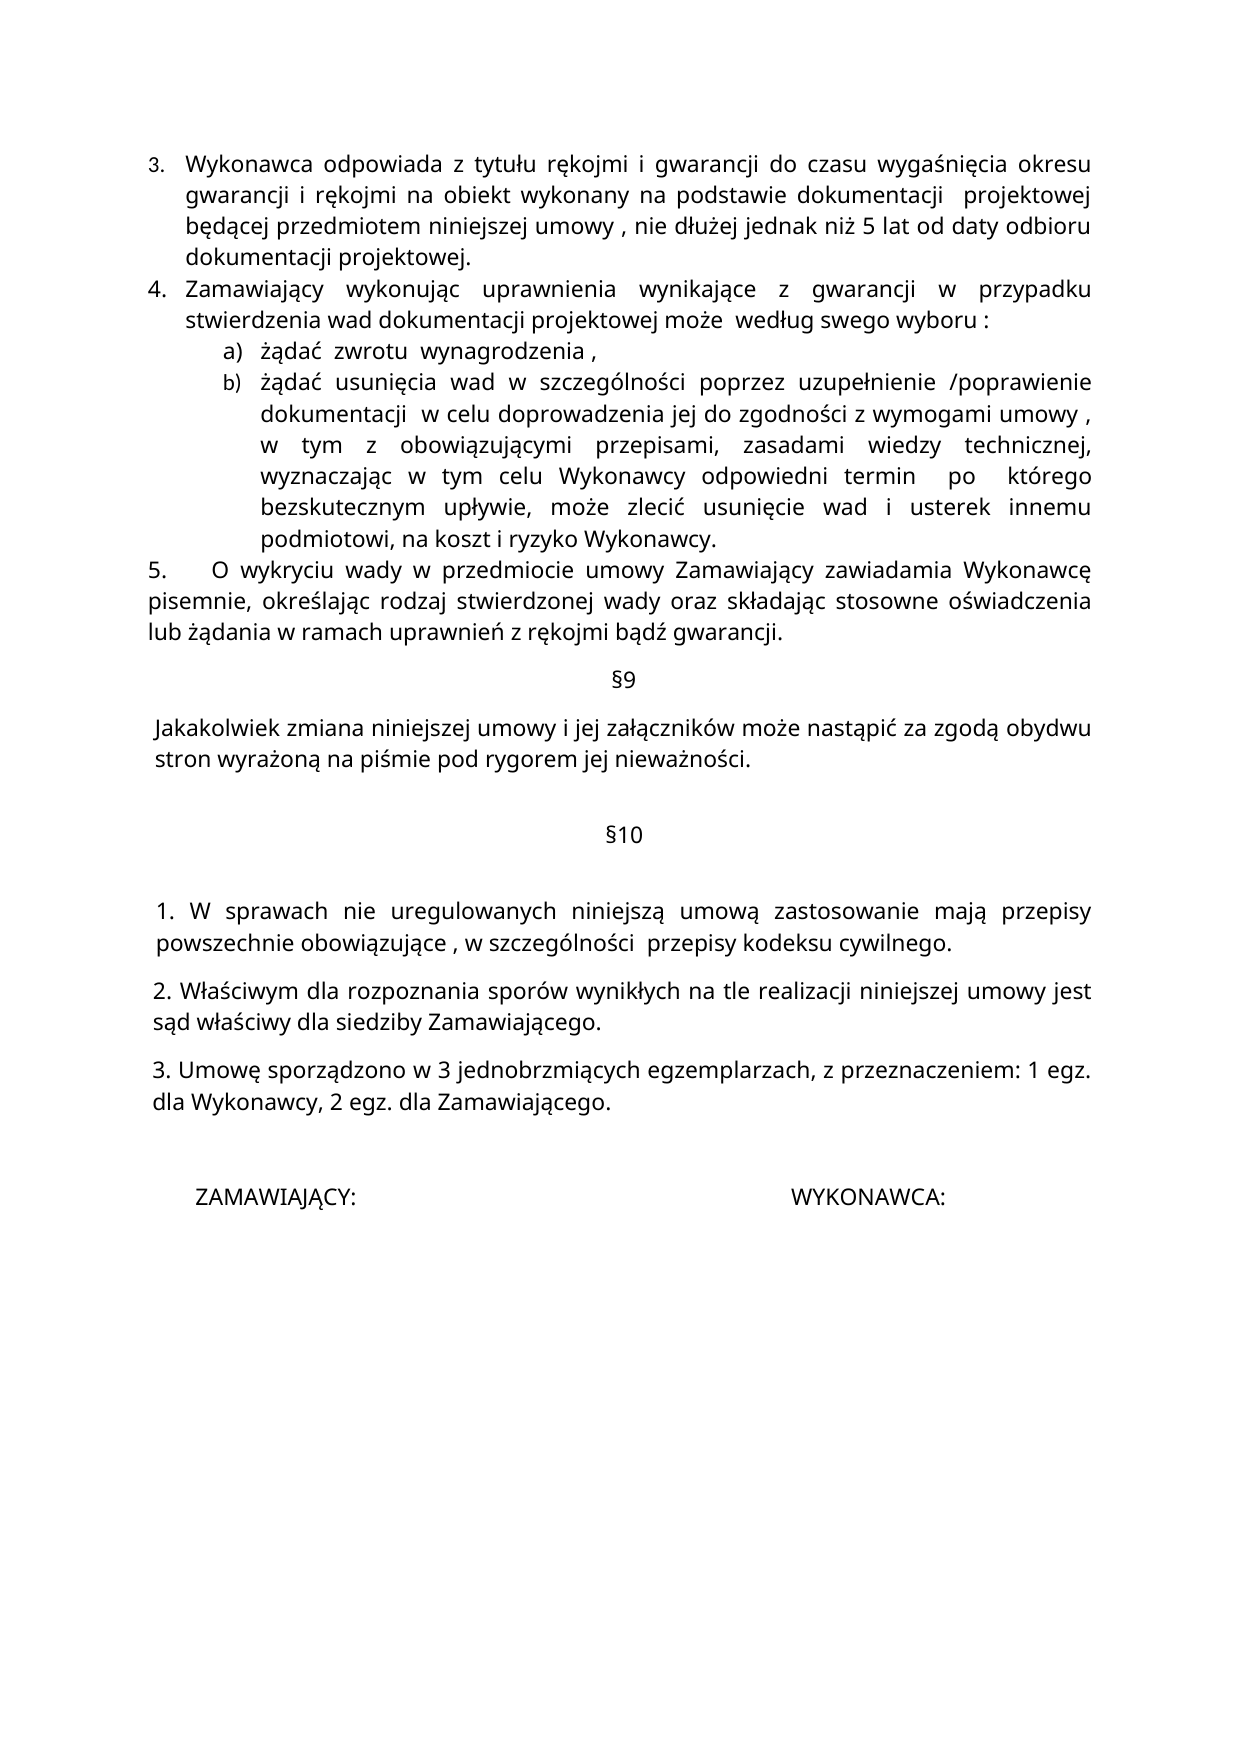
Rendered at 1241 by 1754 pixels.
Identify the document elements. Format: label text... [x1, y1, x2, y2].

text §10 [156, 819, 1093, 851]
text 5. O wykryciu wady w przedmiocie umowy Zamawiający zawiadamia Wykonawcę pisemnie, określając rodzaj stwierdzonej wady oraz składając stosowne oświadczenia lub żądania w ramach uprawnień z rękojmi bądź gwarancji. [148, 554, 1093, 648]
text Jakakolwiek zmiana niniejszej umowy i jej załączników może nastąpić za zgodą obydwu stron wyrażoną na piśmie pod rygorem jej nieważności. [154, 712, 1093, 775]
list Zamawiający wykonując uprawnienia wynikające z gwarancji w przypadku stwierdzenia wad dokumentacji projektowej może według swego wyboru : [148, 273, 1093, 335]
text 3. Umowę sporządzono w 3 jednobrzmiących egzemplarzach, z przeznaczeniem: 1 egz. dla Wykonawcy, 2 egz. dla Zamawiającego. [152, 1054, 1093, 1117]
text 2. Właściwym dla rozpoznania sporów wynikłych na tle realizacji niniejszej umowy jest sąd właściwy dla siedziby Zamawiającego. [153, 975, 1093, 1037]
list Wykonawca odpowiada z tytułu rękojmi i gwarancji do czasu wygaśnięcia okresu gwarancji i rękojmi na obiekt wykonany na podstawie dokumentacji projektowej będącej przedmiotem niniejszej umowy , nie dłużej jednak niż 5 lat od daty odbioru dokumentacji projektowej. [148, 148, 1093, 273]
list żądać zwrotu wynagrodzenia , [223, 335, 1093, 366]
text 1. W sprawach nie uregulowanych niniejszą umową zastosowanie mają przepisy powszechnie obowiązujące , w szczególności przepisy kodeksu cywilnego. [156, 895, 1093, 958]
text §9 [154, 664, 1093, 696]
text ZAMAWIAJĄCY: WYKONAWCA: [148, 1181, 1093, 1212]
list żądać usunięcia wad w szczególności poprzez uzupełnienie /poprawienie dokumentacji w celu doprowadzenia jej do zgodności z wymogami umowy , w tym z obowiązującymi przepisami, zasadami wiedzy technicznej, wyznaczając w tym celu Wykonawcy odpowiedni termin po którego bezskutecznym upływie, może zlecić usunięcie wad i usterek innemu podmiotowi, na koszt i ryzyko Wykonawcy. [223, 366, 1093, 554]
